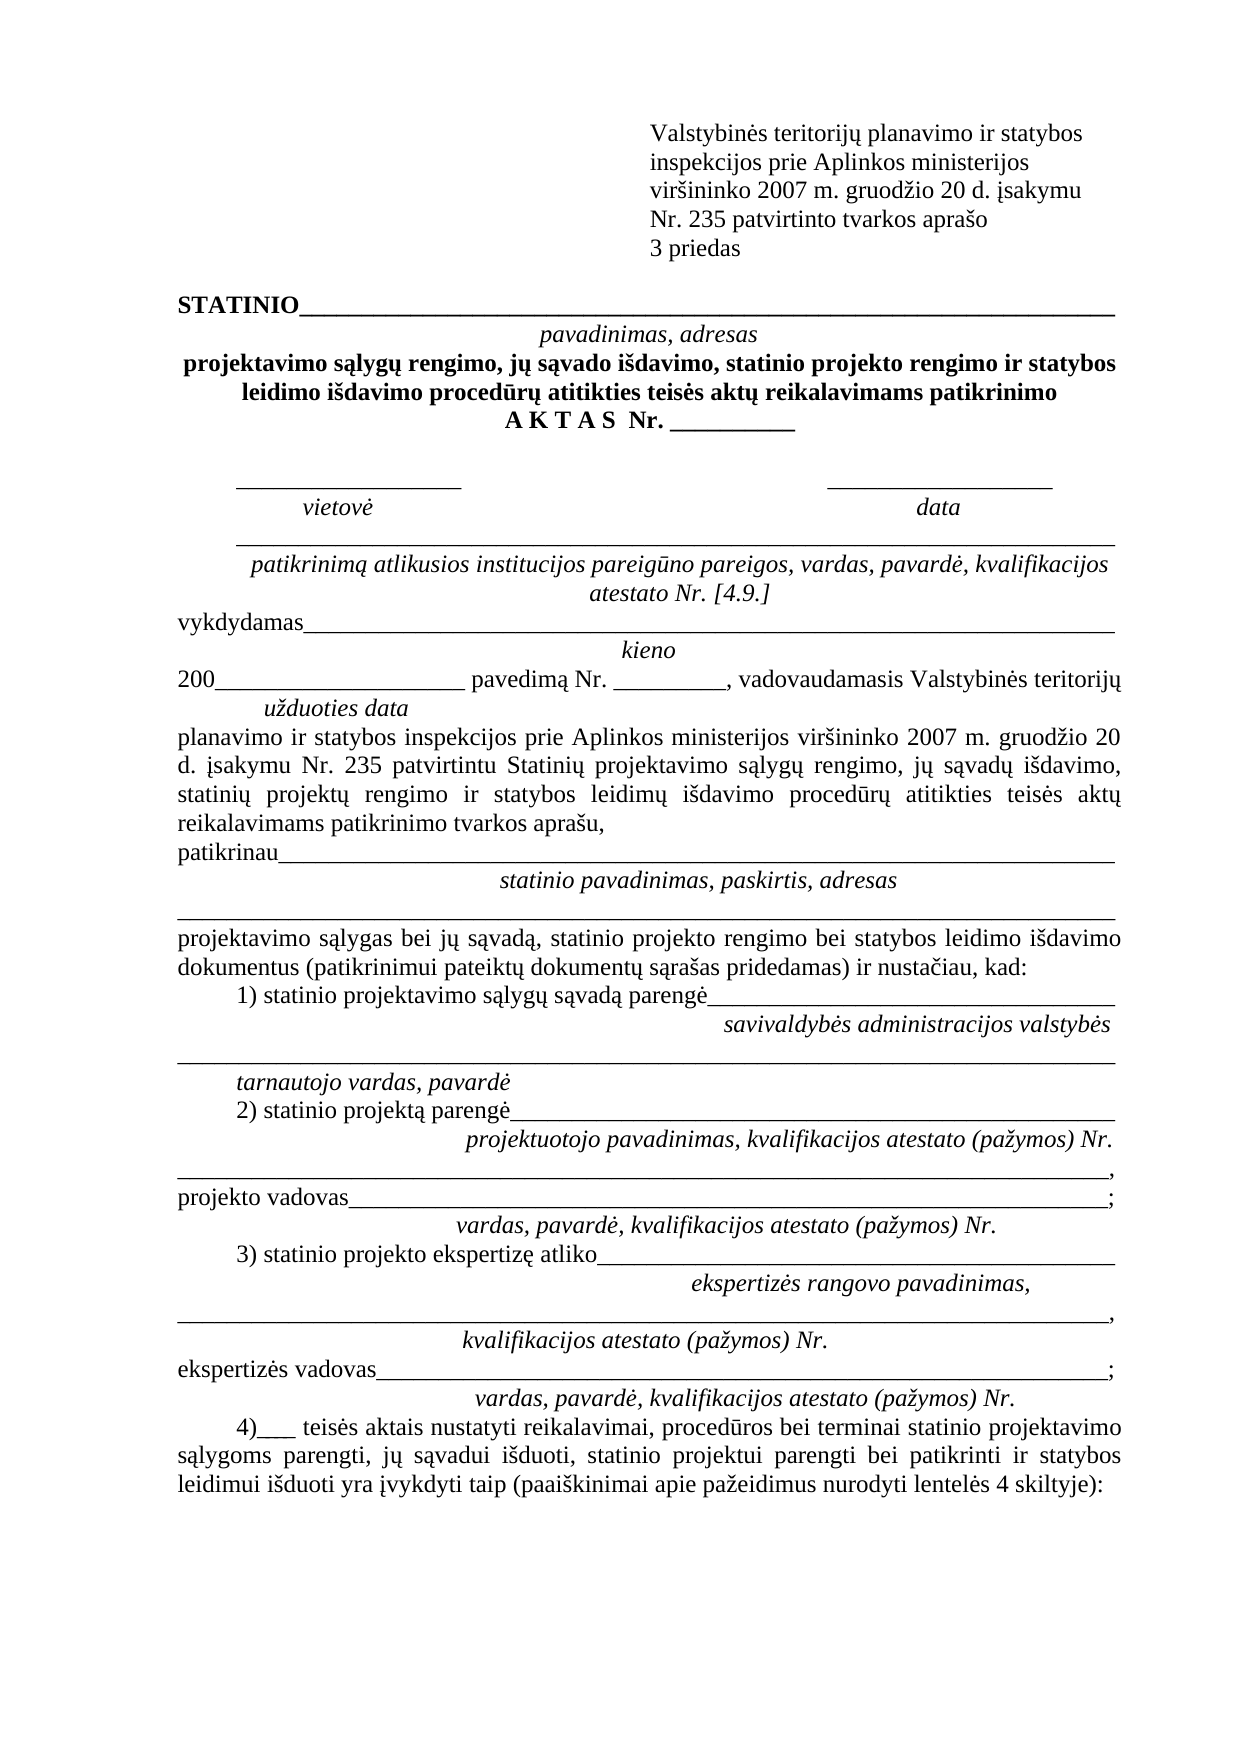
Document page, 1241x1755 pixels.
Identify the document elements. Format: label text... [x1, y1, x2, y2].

text kieno [177, 636, 1122, 664]
text statinio pavadinimas, paskirtis, adresas [277, 866, 1122, 894]
text inspekcijos prie Aplinkos ministerijos [649, 147, 1122, 176]
text 4) teisės aktais nustatyti reikalavimai, procedūros bei terminai statinio projektavimo sąlygoms parengti, jų sąvadui išduoti, statinio projektui parengti bei patikrinti ir statybos leidimui išduoti yra įvykdyti taip (paaiškinimai apie pažeidimus nurodyti lentelės 4 skiltyje): [177, 1412, 1122, 1498]
text kvalifikacijos atestato (pažymos) Nr. [177, 1326, 1122, 1354]
text vykdydamas [177, 607, 1122, 636]
text planavimo ir statybos inspekcijos prie Aplinkos ministerijos viršininko 2007 m. gruodžio 20 d. įsakymu Nr. 235 patvirtintu Statinių projektavimo sąlygų rengimo, jų sąvadų išdavimo, statinių projektų rengimo ir statybos leidimų išdavimo procedūrų atitikties teisės aktų reikalavimams patikrinimo tvarkos aprašu, [177, 722, 1122, 837]
text Nr. 235 patvirtinto tvarkos aprašo [649, 204, 1122, 233]
text vietovė data [302, 492, 1122, 521]
text tarnautojo vardas, pavardė [177, 1067, 1122, 1096]
text savivaldybės administracijos valstybės [715, 1009, 1122, 1038]
text _ , [177, 1297, 1122, 1326]
text patikrinimą atlikusios institucijos pareigūno pareigos, vardas, pavardė, kvalifikacijos atestato Nr. [4.9.] [240, 549, 1122, 607]
text Valstybinės teritorijų planavimo ir statybos [649, 118, 1122, 147]
text projektavimo sąlygų rengimo, jų sąvado išdavimo, statinio projekto rengimo ir statybos leidimo išdavimo procedūrų atitikties teisės aktų reikalavimams patikrinimo AKTAS Nr. __________ [177, 348, 1122, 434]
text 1) statinio projektavimo sąlygų sąvadą parengė [177, 981, 1122, 1009]
text 200____________________ pavedimą Nr. _________, vadovaudamasis Valstybinės teritorijų [177, 664, 1122, 693]
text _ [177, 894, 1122, 923]
text _ [177, 1038, 1122, 1067]
text projekto vadovas ; [177, 1182, 1122, 1211]
text ekspertizės vadovas ; [177, 1354, 1122, 1383]
text projektuotojo pavadinimas, kvalifikacijos atestato (pažymos) Nr. [177, 1124, 1122, 1153]
text patikrinau [177, 837, 1122, 866]
text _ , [177, 1153, 1122, 1182]
text užduoties data [264, 693, 1122, 722]
text _ [177, 521, 1122, 549]
text projektavimo sąlygas bei jų sąvadą, statinio projekto rengimo bei statybos leidimo išdavimo dokumentus (patikrinimui pateiktų dokumentų sąrašas pridedamas) ir nustačiau, kad: [177, 923, 1122, 981]
text vardas, pavardė, kvalifikacijos atestato (pažymos) Nr. [377, 1383, 1122, 1412]
text 2) statinio projektą parengė [177, 1096, 1122, 1124]
text ekspertizės rangovo pavadinimas, [602, 1268, 1122, 1297]
text __________________ __________________ [177, 463, 1122, 492]
text 3) statinio projekto ekspertizę atliko [177, 1239, 1122, 1268]
text vardas, pavardė, kvalifikacijos atestato (pažymos) Nr. [340, 1211, 1122, 1239]
text 3 priedas [649, 233, 1122, 262]
text viršininko 2007 m. gruodžio 20 d. įsakymu [649, 176, 1122, 204]
text STATINIO [177, 291, 1122, 319]
text pavadinimas, adresas [177, 319, 1122, 348]
